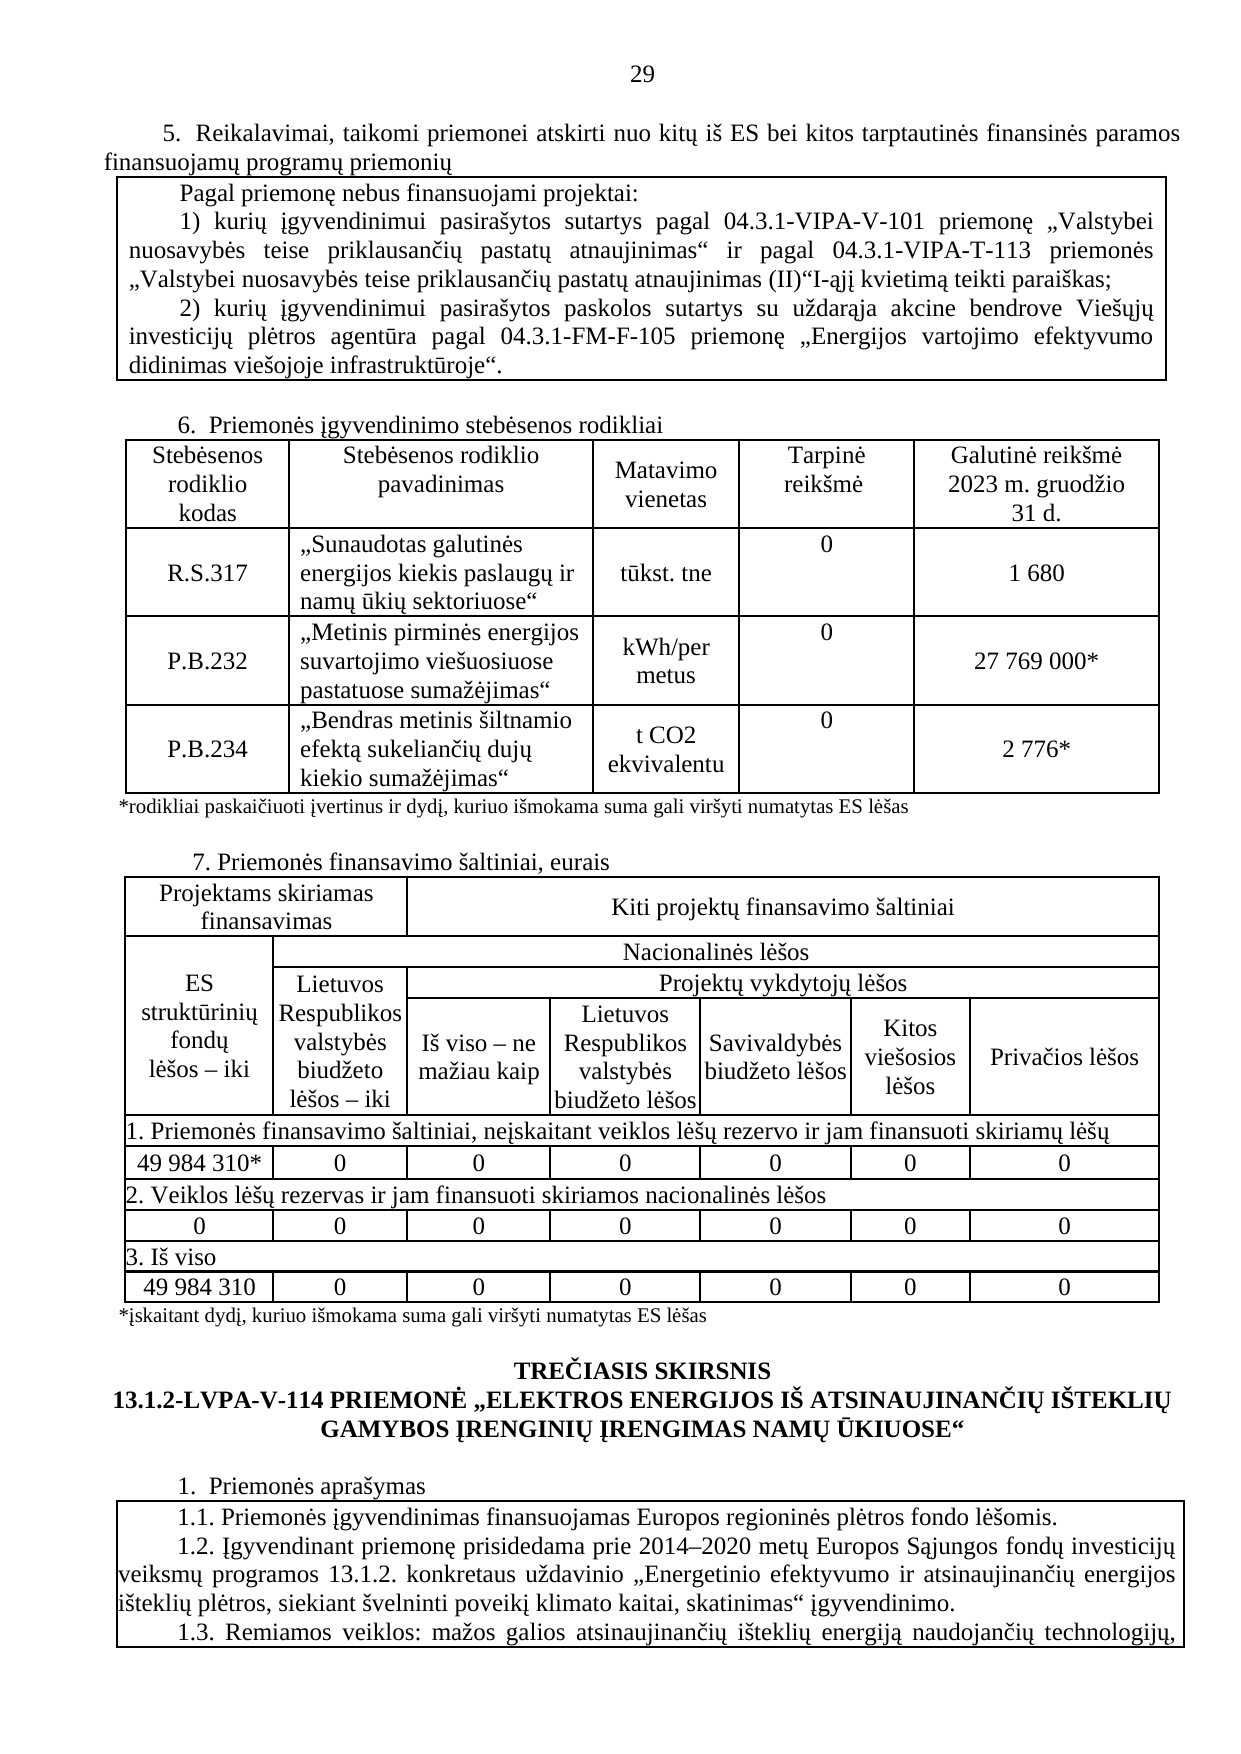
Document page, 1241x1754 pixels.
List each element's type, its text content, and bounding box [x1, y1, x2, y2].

table_cell 0 [852, 1211, 969, 1239]
table_header Matavimo vienetas [594, 441, 738, 527]
table_cell 1 680 [915, 529, 1158, 615]
table_cell 0 [126, 1211, 272, 1239]
table_cell R.S.317 [127, 529, 288, 615]
table_cell Kitos viešosios lėšos [852, 999, 969, 1114]
text 1. Priemonės aprašymas [177, 1471, 546, 1500]
table_cell 0 [740, 706, 913, 792]
table_cell 0 [971, 1147, 1158, 1178]
table_cell 0 [551, 1211, 699, 1239]
table_cell „Metinis pirminės energijos suvartojimo viešuosiuose pastatuose sumažėjimas“ [290, 617, 592, 703]
table_header Pagal priemonę nebus finansuojami projektai: 1) kurių įgyvendinimui pasirašytos sutartys pagal 04.3.1-VIPA-V-101 priemonę „Valstybei nuosavybės teise priklausančių pastatų atnaujinimas“ ir pagal 04.3.1-VIPA-T-113 priemonės „Valstybei nuosavybės teise priklausančių pastatų atnaujinimas (II)“I-ąjį kvietimą teikti paraiškas; 2) kurių įgyvendinimui pasirašytos paskolos sutartys su uždarąja akcine bendrove Viešųjų investicijų plėtros agentūra pagal 04.3.1-FM-F-105 priemonę „Energijos vartojimo efektyvumo didinimas viešojoje infrastruktūroje“. [118, 178, 1165, 379]
table_cell 0 [551, 1147, 699, 1178]
table_cell Savivaldybės biudžeto lėšos [701, 999, 850, 1114]
table_cell 0 [701, 1211, 850, 1239]
text 7. Priemonės finansavimo šaltiniai, eurais [103, 847, 1152, 876]
table_cell 49 984 310 [126, 1273, 272, 1301]
table_cell 0 [971, 1273, 1158, 1301]
text 5. Reikalavimai, taikomi priemonei atskirti nuo kitų iš ES bei kitos tarptautinės finansinės paramos finansuojamų programų priemonių [103, 118, 1181, 176]
text *rodikliai paskaičiuoti įvertinus ir dydį, kuriuo išmokama suma gali viršyti numatytas ES lėšas [103, 794, 1181, 818]
table_cell 0 [701, 1147, 850, 1178]
table_cell „Bendras metinis šiltnamio efektą sukeliančių dujų kiekio sumažėjimas“ [290, 706, 592, 792]
table_cell 2. Veiklos lėšų rezervas ir jam finansuoti skiriamos nacionalinės lėšos [126, 1180, 1158, 1209]
table_cell 0 [852, 1273, 969, 1301]
table_cell 0 [274, 1273, 406, 1301]
table_cell P.B.232 [127, 617, 288, 703]
table_cell 3. Iš viso [126, 1242, 1158, 1270]
table_header Tarpinė reikšmė [740, 441, 913, 527]
table_cell Privačios lėšos [971, 999, 1158, 1114]
table_cell 0 [274, 1211, 406, 1239]
table_cell Iš viso – ne mažiau kaip [408, 999, 549, 1114]
table_cell 0 [852, 1147, 969, 1178]
table_cell 1. Priemonės finansavimo šaltiniai, neįskaitant veiklos lėšų rezervo ir jam finansuoti skiriamų lėšų [126, 1116, 1158, 1145]
table_cell kWh/per metus [594, 617, 738, 703]
table_cell Projektų vykdytojų lėšos [408, 968, 1158, 997]
table_cell 0 [701, 1273, 850, 1301]
table_cell 49 984 310* [126, 1147, 272, 1178]
text *įskaitant dydį, kuriuo išmokama suma gali viršyti numatytas ES lėšas [103, 1303, 1181, 1327]
text 13.1.2-LVPA-V-114 PRIEMONĖ „ELEKTROS ENERGIJOS IŠ ATSINAUJINANČIŲ IŠTEKLIŲ GAMYBOS ĮRENGINIŲ ĮRENGIMAS NAMŲ ŪKIUOSE“ [103, 1385, 1181, 1442]
table_header Projektams skiriamas finansavimas [126, 878, 406, 935]
text 6. Priemonės įgyvendinimo stebėsenos rodikliai [103, 410, 1181, 438]
table_cell „Sunaudotas galutinės energijos kiekis paslaugų ir namų ūkių sektoriuose“ [290, 529, 592, 615]
table_cell Lietuvos Respublikos valstybės biudžeto lėšos [551, 999, 699, 1114]
table_cell 2 776* [915, 706, 1158, 792]
table_cell P.B.234 [127, 706, 288, 792]
table_cell 0 [274, 1147, 406, 1178]
table_cell tūkst. tne [594, 529, 738, 615]
table_header Stebėsenos rodiklio pavadinimas [290, 441, 592, 527]
table_cell 0 [408, 1147, 549, 1178]
table_cell 0 [551, 1273, 699, 1301]
text TREČIASIS SKIRSNIS [103, 1356, 1181, 1385]
table_header 1.1. Priemonės įgyvendinimas finansuojamas Europos regioninės plėtros fondo lėšomis. 1.2. Įgyvendinant priemonę prisidedama prie 2014–2020 metų Europos Sąjungos fondų investicijų veiksmų programos 13.1.2. konkretaus uždavinio „Energetinio efektyvumo ir atsinaujinančių energijos išteklių plėtros, siekiant švelninti poveikį klimato kaitai, skatinimas“ įgyvendinimo. 1.3. Remiamos veiklos: mažos galios atsinaujinančių išteklių energiją naudojančių technologijų, [118, 1502, 1183, 1646]
table_cell 27 769 000* [915, 617, 1158, 703]
table_header Stebėsenos rodiklio kodas [127, 441, 288, 527]
table_cell 0 [971, 1211, 1158, 1239]
table_cell 0 [740, 529, 913, 615]
table_cell 0 [740, 617, 913, 703]
table_header Galutinė reikšmė 2023 m. gruodžio 31 d. [915, 441, 1158, 527]
table_cell ES struktūrinių fondų lėšos – iki [126, 937, 272, 1114]
table_cell Lietuvos Respublikos valstybės biudžeto lėšos – iki [274, 968, 406, 1114]
table_header Kiti projektų finansavimo šaltiniai [408, 878, 1158, 935]
table_cell 0 [408, 1211, 549, 1239]
table_cell 0 [408, 1273, 549, 1301]
table_cell Nacionalinės lėšos [274, 937, 1158, 966]
table_cell t CO2 ekvivalentu [594, 706, 738, 792]
